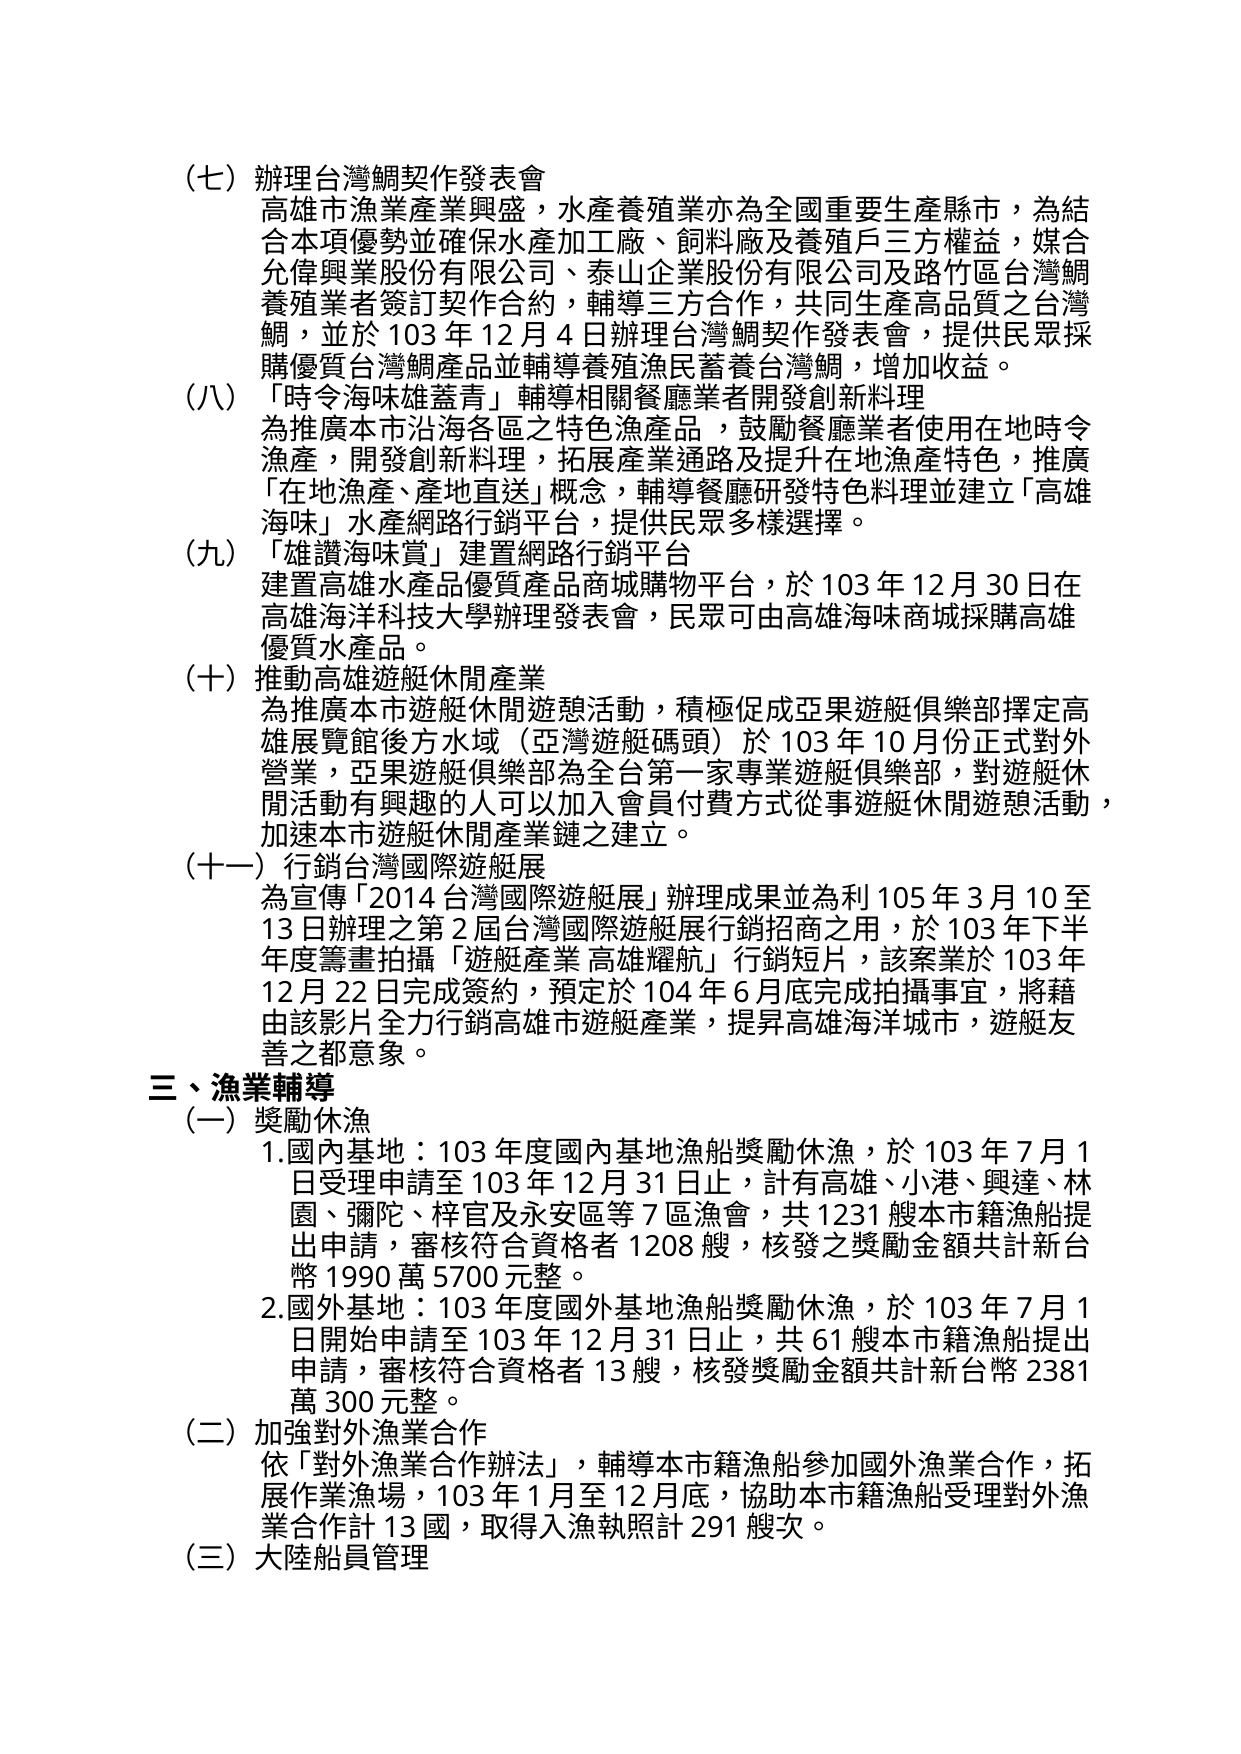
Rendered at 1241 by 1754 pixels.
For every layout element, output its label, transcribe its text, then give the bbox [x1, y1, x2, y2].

text 三、漁業輔導 [148, 1071, 1092, 1106]
text （九）「雄讚海味賞」建置網路行銷平台 [148, 539, 1092, 571]
text 為推廣本市遊艇休閒遊憩活動，積極促成亞果遊艇俱樂部擇定高雄展覽館後方水域（亞灣遊艇碼頭）於103年10月份正式對外營業，亞果遊艇俱樂部為全台第一家專業遊艇俱樂部，對遊艇休閒活動有興趣的人可以加入會員付費方式從事遊艇休閒遊憩活動，加速本市遊艇休閒產業鏈之建立。 [260, 696, 1092, 852]
text 為宣傳「2014台灣國際遊艇展」辦理成果並為利105年3月10至13日辦理之第2屆台灣國際遊艇展行銷招商之用，於103年下半年度籌畫拍攝「遊艇產業 高雄耀航」行銷短片，該案業於103年12月22日完成簽約，預定於104年6月底完成拍攝事宜，將藉由該影片全力行銷高雄市遊艇產業，提昇高雄海洋城市，遊艇友善之都意象。 [260, 883, 1092, 1071]
text （十一）行銷台灣國際遊艇展 [148, 852, 1092, 883]
text 建置高雄水產品優質產品商城購物平台，於103年12月30日在高雄海洋科技大學辦理發表會，民眾可由高雄海味商城採購高雄優質水產品。 [260, 571, 1092, 664]
text （八）「時令海味雄蓋青」輔導相關餐廳業者開發創新料理 [148, 383, 1092, 414]
text （十）推動高雄遊艇休閒產業 [148, 664, 1092, 696]
text （一）奬勵休漁 [148, 1106, 1092, 1137]
text 高雄市漁業產業興盛，水產養殖業亦為全國重要生產縣市，為結合本項優勢並確保水產加工廠、飼料廠及養殖戶三方權益，媒合允偉興業股份有限公司、泰山企業股份有限公司及路竹區台灣鯛養殖業者簽訂契作合約，輔導三方合作，共同生產高品質之台灣鯛，並於103年12月4日辦理台灣鯛契作發表會，提供民眾採購優質台灣鯛產品並輔導養殖漁民蓄養台灣鯛，增加收益。 [260, 196, 1092, 383]
text （三）大陸船員管理 [148, 1544, 1092, 1575]
text 依「對外漁業合作辦法」，輔導本市籍漁船參加國外漁業合作，拓展作業漁場，103年1月至12月底，協助本市籍漁船受理對外漁業合作計13國，取得入漁執照計291艘次。 [260, 1450, 1092, 1544]
text 1.國內基地：103年度國內基地漁船獎勵休漁，於103年7月1日受理申請至103年12月31日止，計有高雄、小港、興達、林園、彌陀、梓官及永安區等7區漁會，共1231艘本市籍漁船提出申請，審核符合資格者1208艘，核發之獎勵金額共計新台幣1990萬5700元整。 [260, 1137, 1092, 1294]
text （七）辦理台灣鯛契作發表會 [148, 164, 1092, 196]
text （二）加強對外漁業合作 [148, 1419, 1092, 1450]
text 為推廣本市沿海各區之特色漁產品 ，鼓勵餐廳業者使用在地時令漁產，開發創新料理，拓展產業通路及提升在地漁產特色，推廣「在地漁產、產地直送」概念，輔導餐廳研發特色料理並建立「高雄海味」水產網路行銷平台，提供民眾多樣選擇。 [260, 414, 1092, 539]
text 2.國外基地：103年度國外基地漁船獎勵休漁，於103年7月1日開始申請至103年12月31日止，共61艘本市籍漁船提出申請，審核符合資格者13艘，核發獎勵金額共計新台幣2381萬300元整。 [260, 1294, 1092, 1419]
